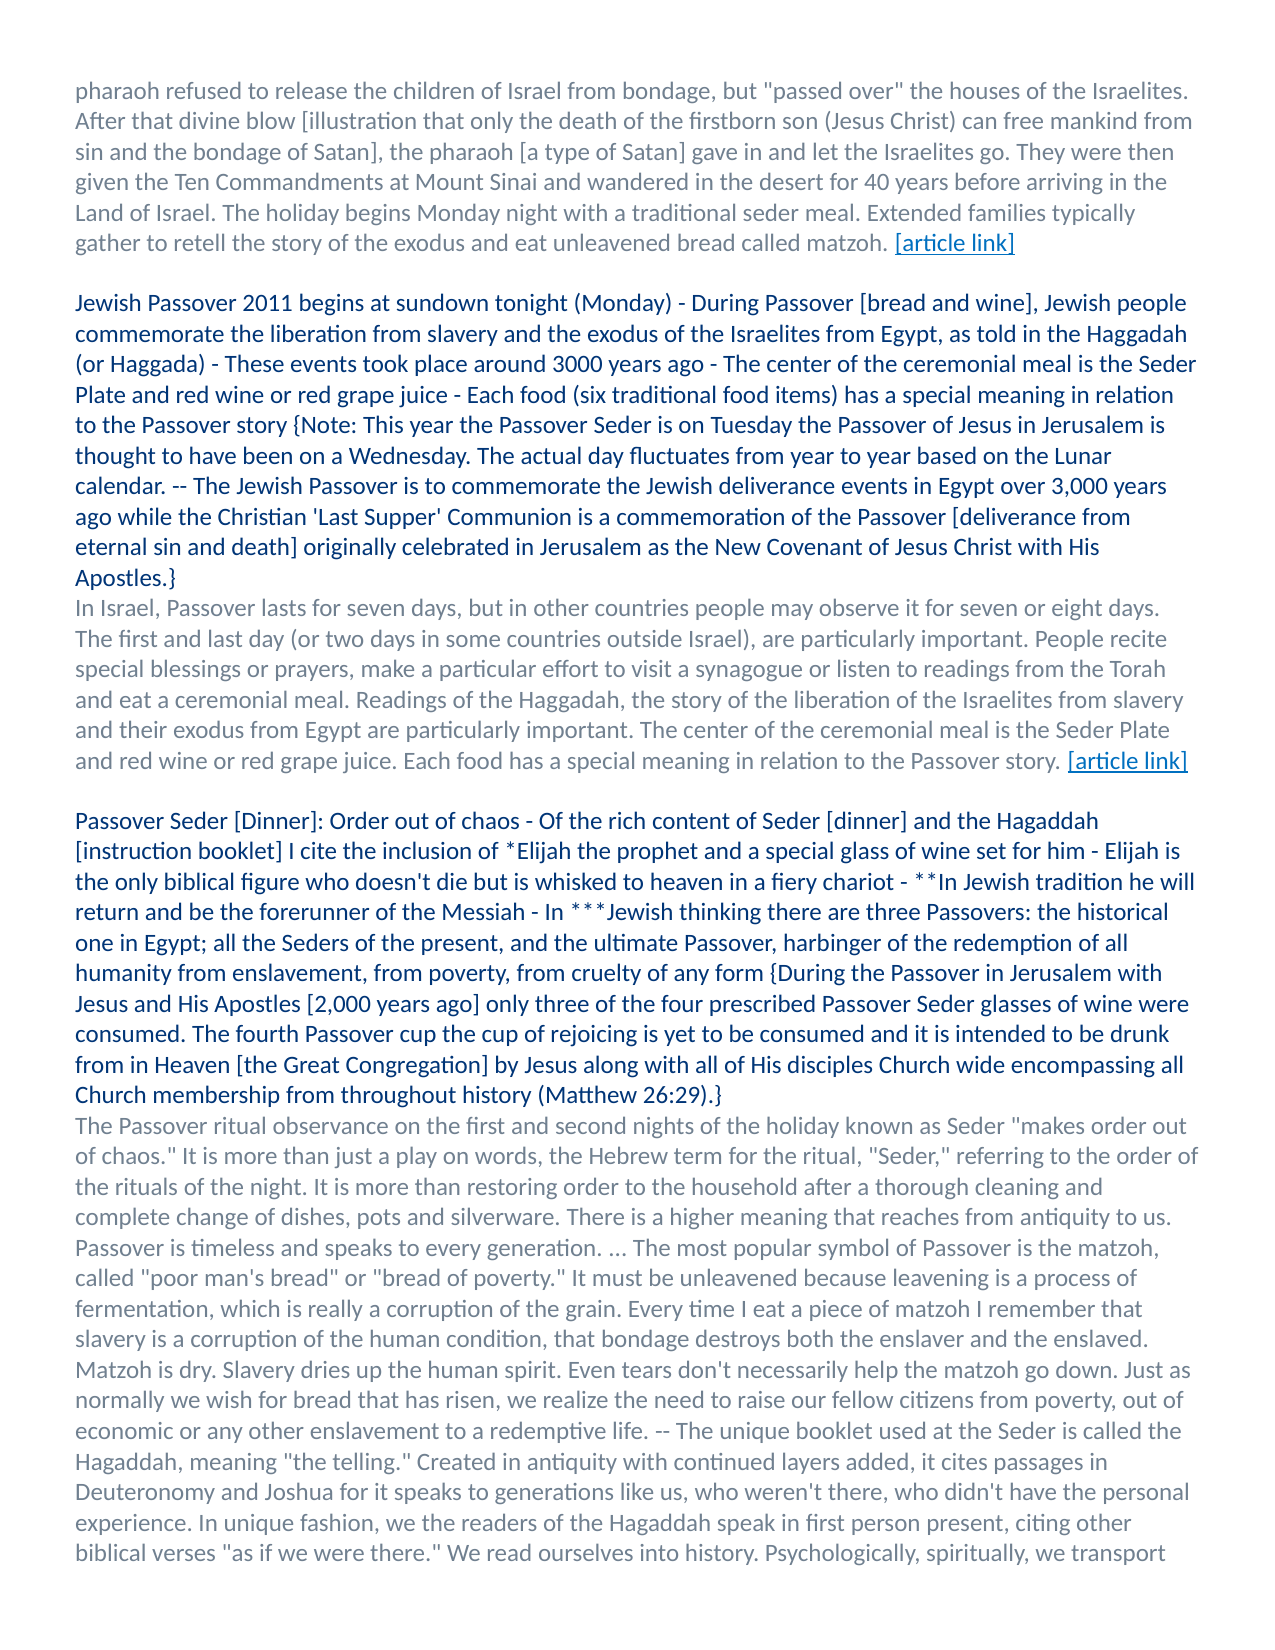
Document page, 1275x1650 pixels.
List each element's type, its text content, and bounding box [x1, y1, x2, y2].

text Jewish Passover 2011 begins at sundown tonight (Monday) - During Passover [bread and wine], Jewish people commemorate the liberation from slavery and the exodus of the Israelites from Egypt, as told in the Haggadah (or Haggada) - These events took place around 3000 years ago - The center of the ceremonial meal is the Seder Plate and red wine or red grape juice - Each food (six traditional food items) has a special meaning in relation to the Passover story {Note: This year the Passover Seder is on Tuesday the Passover of Jesus in Jerusalem is thought to have been on a Wednesday. The actual day fluctuates from year to year based on the Lunar calendar. -- The Jewish Passover is to commemorate the Jewish deliverance events in Egypt over 3,000 years ago while the Christian 'Last Supper' Communion is a commemoration of the Passover [deliverance from eternal sin and death] originally celebrated in Jerusalem as the New Covenant of Jesus Christ with His Apostles.} In Israel, Passover lasts for seven days, but in other countries people may observe it for seven or eight days. The first and last day (or two days in some countries outside Israel), are particularly important. People recite special blessings or prayers, make a particular effort to visit a synagogue or listen to readings from the Torah and eat a ceremonial meal. Readings of the Haggadah, the story of the liberation of the Israelites from slavery and their exodus from Egypt are particularly important. The center of the ceremonial meal is the Seder Plate and red wine or red grape juice. Each food has a special meaning in relation to the Passover story. [article link] [75, 287, 1200, 776]
text pharaoh refused to release the children of Israel from bondage, but "passed over" the houses of the Israelites. After that divine blow [illustration that only the death of the firstborn son (Jesus Christ) can free mankind from sin and the bondage of Satan], the pharaoh [a type of Satan] gave in and let the Israelites go. They were then given the Ten Commandments at Mount Sinai and wandered in the desert for 40 years before arriving in the Land of Israel. The holiday begins Monday night with a traditional seder meal. Extended families typically gather to retell the story of the exodus and eat unleavened bread called matzoh. [article link] [75, 75, 1200, 258]
text Passover Seder [Dinner]: Order out of chaos - Of the rich content of Seder [dinner] and the Hagaddah [instruction booklet] I cite the inclusion of *Elijah the prophet and a special glass of wine set for him - Elijah is the only biblical figure who doesn't die but is whisked to heaven in a fiery chariot - **In Jewish tradition he will return and be the forerunner of the Messiah - In ***Jewish thinking there are three Passovers: the historical one in Egypt; all the Seders of the present, and the ultimate Passover, harbinger of the redemption of all humanity from enslavement, from poverty, from cruelty of any form {During the Passover in Jerusalem with Jesus and His Apostles [2,000 years ago] only three of the four prescribed Passover Seder glasses of wine were consumed. The fourth Passover cup the cup of rejoicing is yet to be consumed and it is intended to be drunk from in Heaven [the Great Congregation] by Jesus along with all of His disciples Church wide encompassing all Church membership from throughout history (Matthew 26:29).} The Passover ritual observance on the first and second nights of the holiday known as Seder "makes order out of chaos." It is more than just a play on words, the Hebrew term for the ritual, "Seder," referring to the order of the rituals of the night. It is more than restoring order to the household after a thorough cleaning and complete change of dishes, pots and silverware. There is a higher meaning that reaches from antiquity to us. Passover is timeless and speaks to every generation. ... The most popular symbol of Passover is the matzoh, called "poor man's bread" or "bread of poverty." It must be unleavened because leavening is a process of fermentation, which is really a corruption of the grain. Every time I eat a piece of matzoh I remember that slavery is a corruption of the human condition, that bondage destroys both the enslaver and the enslaved. Matzoh is dry. Slavery dries up the human spirit. Even tears don't necessarily help the matzoh go down. Just as normally we wish for bread that has risen, we realize the need to raise our fellow citizens from poverty, out of economic or any other enslavement to a redemptive life. -- The unique booklet used at the Seder is called the Hagaddah, meaning "the telling." Created in antiquity with continued layers added, it cites passages in Deuteronomy and Joshua for it speaks to generations like us, who weren't there, who didn't have the personal experience. In unique fashion, we the readers of the Hagaddah speak in first person present, citing other biblical verses "as if we were there." We read ourselves into history. Psychologically, spiritually, we transport [75, 805, 1200, 1568]
